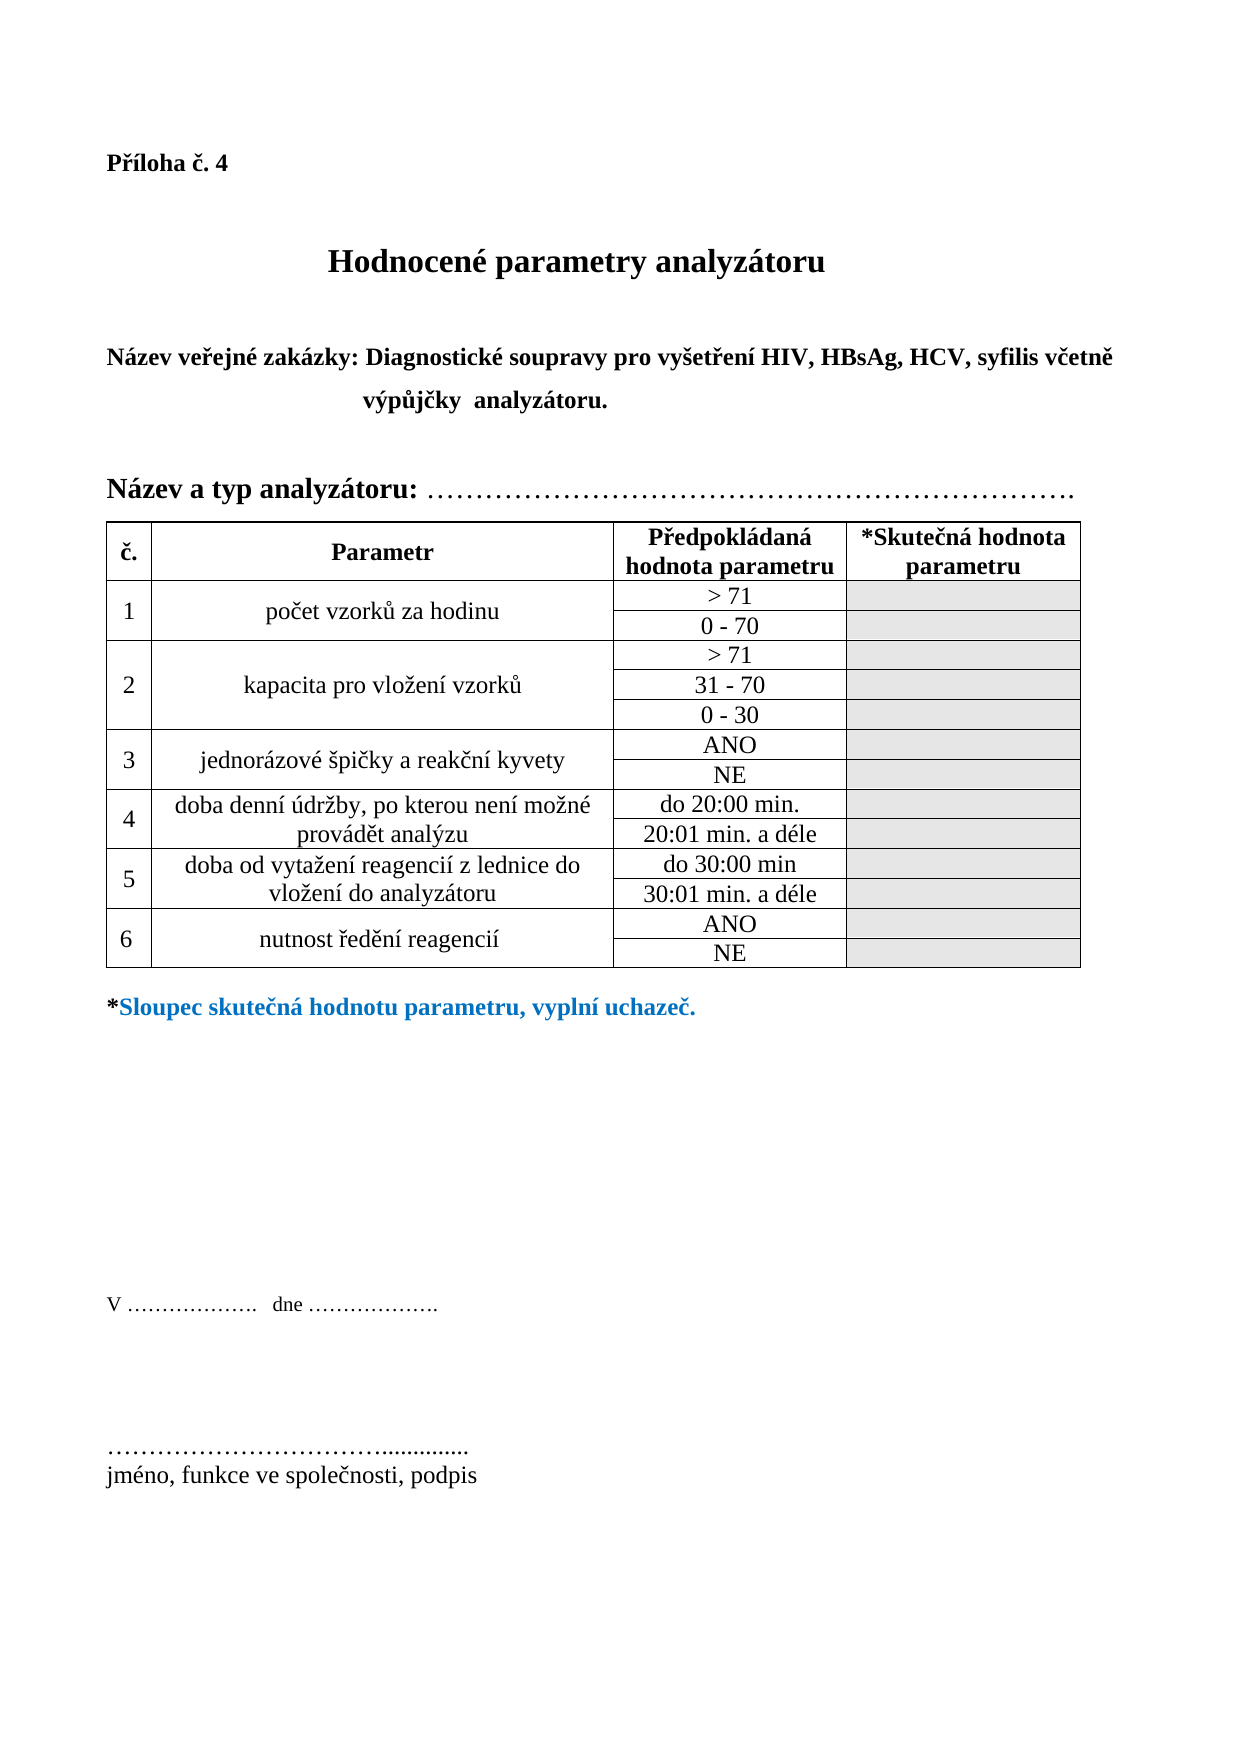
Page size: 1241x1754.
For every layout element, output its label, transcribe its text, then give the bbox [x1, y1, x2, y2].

table_cell 1 [107, 581, 151, 639]
text V ………………. dne ………………. [106, 1292, 1175, 1316]
text *Sloupec skutečná hodnotu parametru, vyplní uchazeč. [106, 992, 1175, 1021]
table_header *Skutečná hodnota parametru [847, 523, 1080, 580]
table_cell [847, 819, 1080, 848]
table_cell nutnost ředění reagencií [152, 909, 613, 967]
table_cell [847, 611, 1080, 639]
table_cell [847, 730, 1080, 759]
text Název veřejné zakázky: Diagnostické soupravy pro vyšetření HIV, HBsAg, HCV, syfilis včetně [106, 342, 1175, 371]
table_cell > 71 [614, 641, 846, 669]
table_cell ANO [614, 909, 846, 937]
table_cell 20:01 min. a déle [614, 819, 846, 848]
table_cell kapacita pro vložení vzorků [152, 641, 613, 729]
table_cell jednorázové špičky a reakční kyvety [152, 730, 613, 788]
table_cell 2 [107, 641, 151, 729]
table_cell 30:01 min. a déle [614, 879, 846, 908]
table_cell NE [614, 760, 846, 788]
table_cell [847, 909, 1080, 937]
table_cell ANO [614, 730, 846, 759]
table_cell [847, 879, 1080, 908]
table_cell 0 - 30 [614, 700, 846, 729]
table_cell doba od vytažení reagencií z lednice do vložení do analyzátoru [152, 849, 613, 908]
text jméno, funkce ve společnosti, podpis [106, 1460, 1175, 1488]
table_cell počet vzorků za hodinu [152, 581, 613, 639]
table_cell doba denní údržby, po kterou není možné provádět analýzu [152, 790, 613, 848]
table_cell [847, 581, 1080, 610]
text Příloha č. 4 [106, 148, 1175, 176]
text výpůjčky analyzátoru. [106, 385, 1175, 414]
table_cell [847, 760, 1080, 788]
table_cell 6 [107, 909, 151, 967]
table_cell [847, 939, 1080, 967]
table_cell 0 - 70 [614, 611, 846, 639]
table_cell 4 [107, 790, 151, 848]
table_cell > 71 [614, 581, 846, 610]
table_cell [847, 700, 1080, 729]
text Hodnocené parametry analyzátoru [254, 241, 1175, 279]
text …………………………….............. [106, 1431, 1175, 1460]
table_cell do 30:00 min [614, 849, 846, 878]
table_cell NE [614, 939, 846, 967]
table_cell 31 - 70 [614, 670, 846, 699]
table_cell [847, 849, 1080, 878]
table_header č. [107, 523, 151, 580]
table_cell [847, 670, 1080, 699]
text Název a typ analyzátoru: …………………………………………………………. [106, 471, 1175, 505]
table_cell 5 [107, 849, 151, 908]
table_cell [847, 641, 1080, 669]
table_cell [847, 790, 1080, 818]
table_cell do 20:00 min. [614, 790, 846, 818]
table_header Předpokládaná hodnota parametru [614, 523, 846, 580]
table_cell 3 [107, 730, 151, 788]
table_header Parametr [152, 523, 613, 580]
